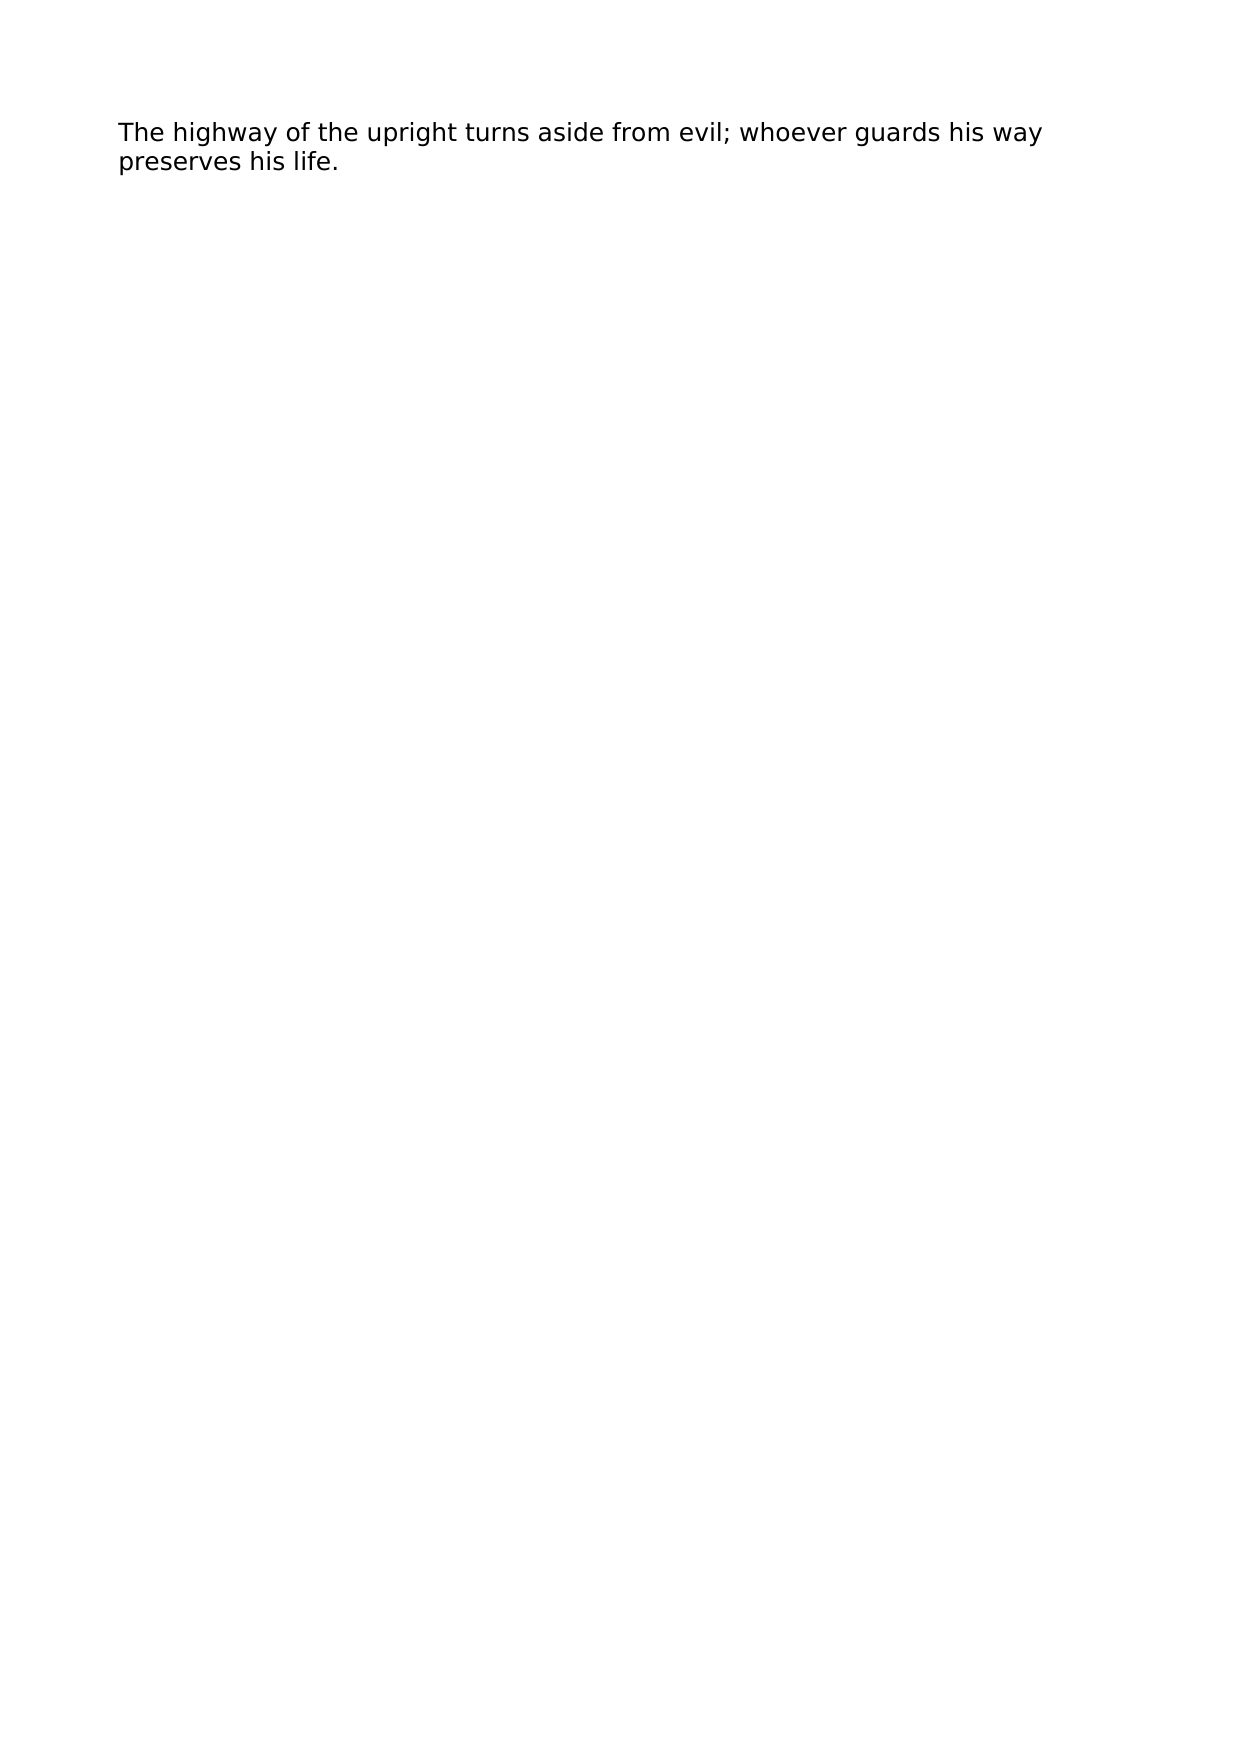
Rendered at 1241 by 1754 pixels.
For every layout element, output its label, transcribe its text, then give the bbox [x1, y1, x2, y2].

text The highway of the upright turns aside from evil; whoever guards his way preserves his life. [118, 118, 1122, 176]
